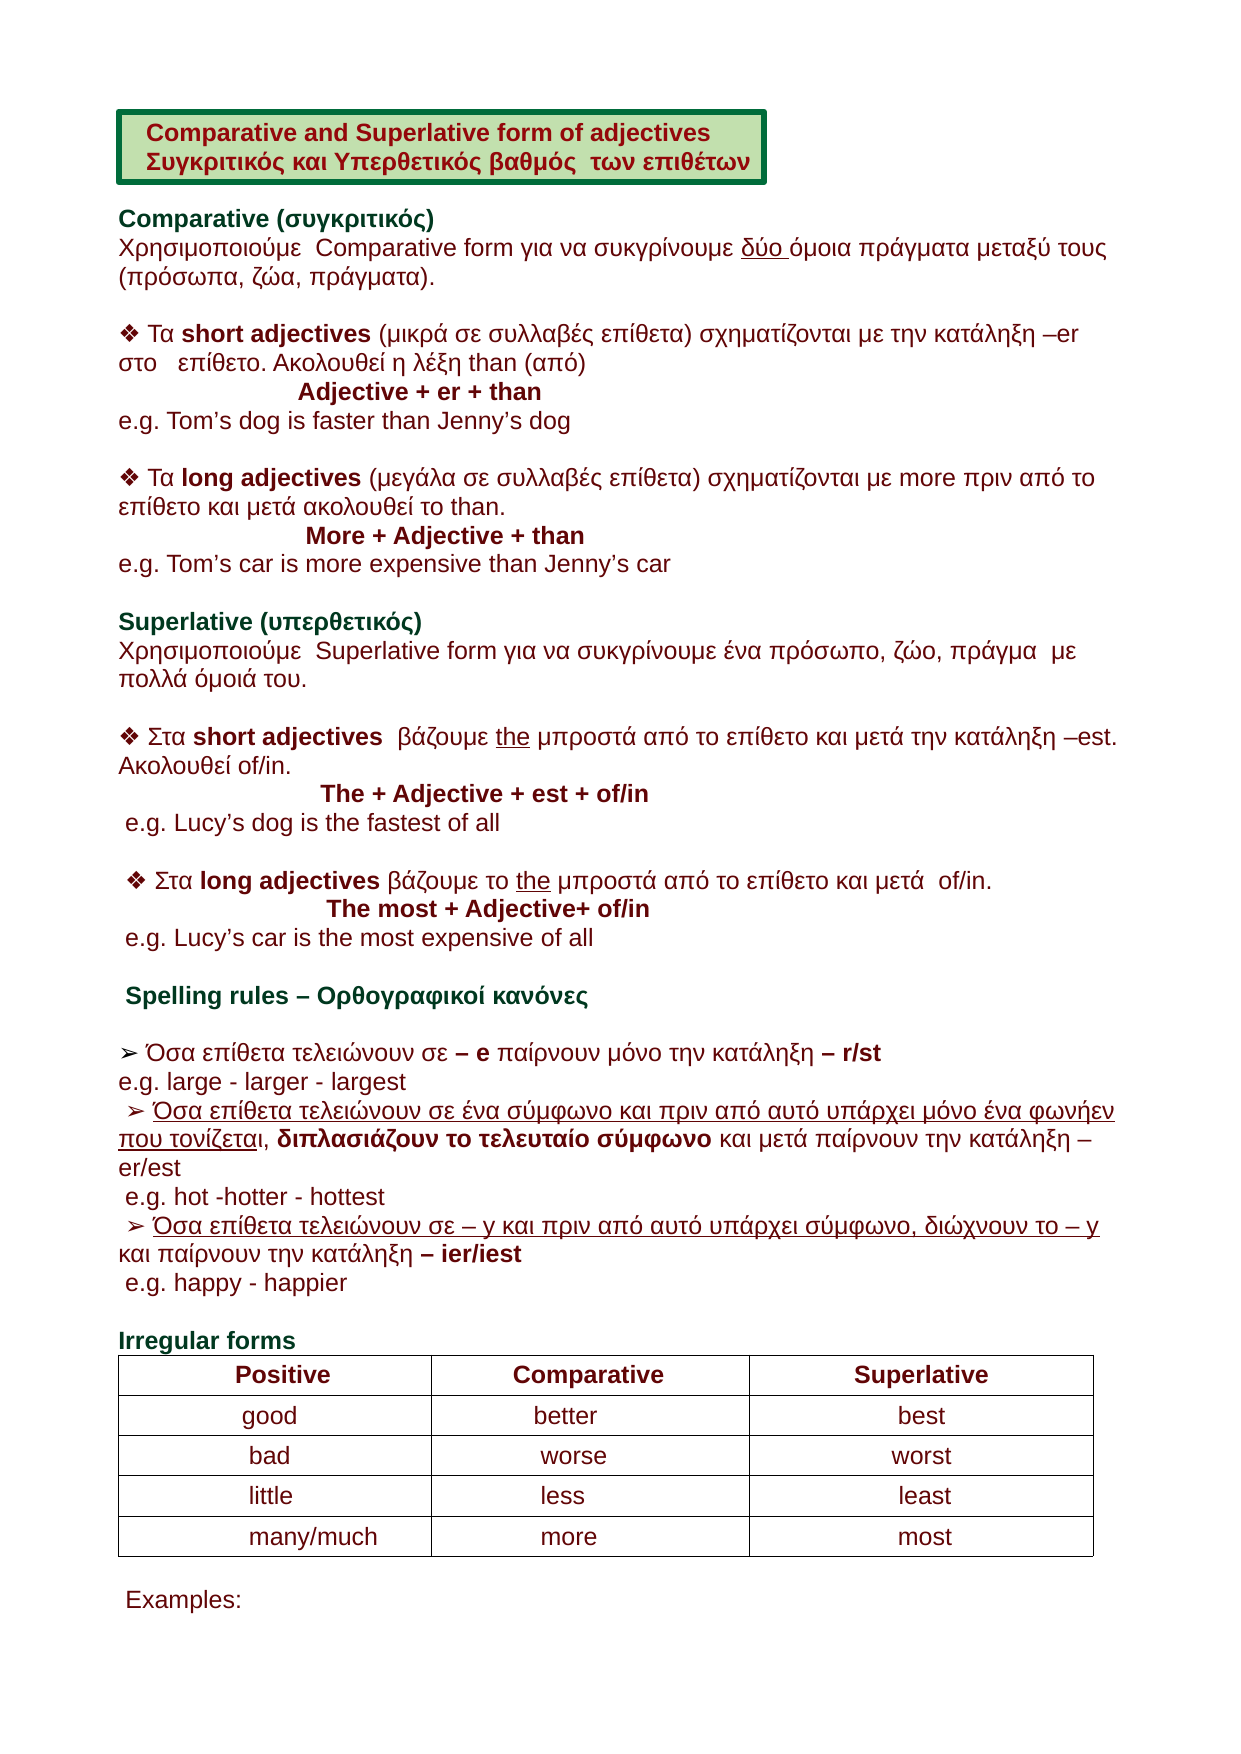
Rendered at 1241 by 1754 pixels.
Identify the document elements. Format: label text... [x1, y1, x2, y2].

table_header Superlative [750, 1356, 1093, 1395]
text Comparative and Superlative form of adjectives [767, 118, 1122, 147]
text ➢ Όσα επίθετα τελειώνουν σε – y και πριν από αυτό υπάρχει σύμφωνο, διώχνουν το – y και παίρνουν την κατάληξη – ier/iest [118, 1211, 1122, 1268]
text Adjective + er + than [118, 377, 1122, 406]
text More + Adjective + than [118, 521, 1122, 549]
text Συγκριτικός και Υπερθετικός βαθμός των επιθέτων [767, 147, 1122, 176]
text e.g. Tom’s car is more expensive than Jenny’s car [118, 549, 1122, 578]
text ➢ Όσα επίθετα τελειώνουν σε – e παίρνουν μόνο την κατάληξη – r/st [118, 1038, 1122, 1067]
text ❖ Τα long adjectives (μεγάλα σε συλλαβές επίθετα) σχηματίζονται με more πριν από το επίθετο και μετά ακολουθεί το than. [118, 463, 1122, 521]
text e.g. hot -hotter - hottest [118, 1182, 1122, 1211]
table_header Comparative [432, 1356, 749, 1395]
table_cell many/much [119, 1517, 431, 1556]
text ❖ Τα short adjectives (μικρά σε συλλαβές επίθετα) σχηματίζονται με την κατάληξη –er στο επίθετο. Ακολουθεί η λέξη than (από) [118, 319, 1122, 377]
text e.g. large - larger - largest [118, 1067, 1122, 1096]
text e.g. happy - happier [118, 1268, 1122, 1297]
table_cell little [119, 1476, 431, 1516]
table_cell worse [432, 1436, 749, 1475]
text Examples: [118, 1585, 1122, 1614]
text ➢ Όσα επίθετα τελειώνουν σε ένα σύμφωνο και πριν από αυτό υπάρχει μόνο ένα φωνήεν που τονίζεται, διπλασιάζουν το τελευταίο σύμφωνο και μετά παίρνουν την κατάληξη – er/est [118, 1096, 1122, 1182]
text ❖ Στα short adjectives βάζουμε the μπροστά από το επίθετο και μετά την κατάληξη –est. Ακολουθεί of/in. [118, 722, 1122, 779]
text The + Adjective + est + of/in [118, 779, 1122, 808]
table_cell better [432, 1396, 749, 1435]
table_cell least [750, 1476, 1093, 1516]
text Comparative (συγκριτικός) [118, 204, 1122, 233]
text Χρησιμοποιούμε Comparative form για να συκγρίνουμε δύο όμοια πράγματα μεταξύ τους (πρόσωπα, ζώα, πράγματα). [118, 233, 1122, 291]
text Irregular forms [118, 1326, 1122, 1354]
text ❖ Στα long adjectives βάζουμε το the μπροστά από το επίθετο και μετά of/in. [118, 866, 1122, 894]
table_cell best [750, 1396, 1093, 1435]
table_cell more [432, 1517, 749, 1556]
text Superlative (υπερθετικός) [118, 607, 1122, 636]
text Spelling rules – Ορθογραφικοί κανόνες [118, 981, 1122, 1009]
text Χρησιμοποιούμε Superlative form για να συκγρίνουμε ένα πρόσωπο, ζώο, πράγμα με πολλά όμοιά του. [118, 636, 1122, 693]
table_cell bad [119, 1436, 431, 1475]
text e.g. Lucy’s car is the most expensive of all [118, 923, 1122, 952]
table_cell less [432, 1476, 749, 1516]
table_cell good [119, 1396, 431, 1435]
text The most + Adjective+ of/in [118, 894, 1122, 923]
text e.g. Tom’s dog is faster than Jenny’s dog [118, 406, 1122, 434]
table_cell worst [750, 1436, 1093, 1475]
text e.g. Lucy’s dog is the fastest of all [118, 808, 1122, 837]
table_header Positive [119, 1356, 431, 1395]
table_cell most [750, 1517, 1093, 1556]
